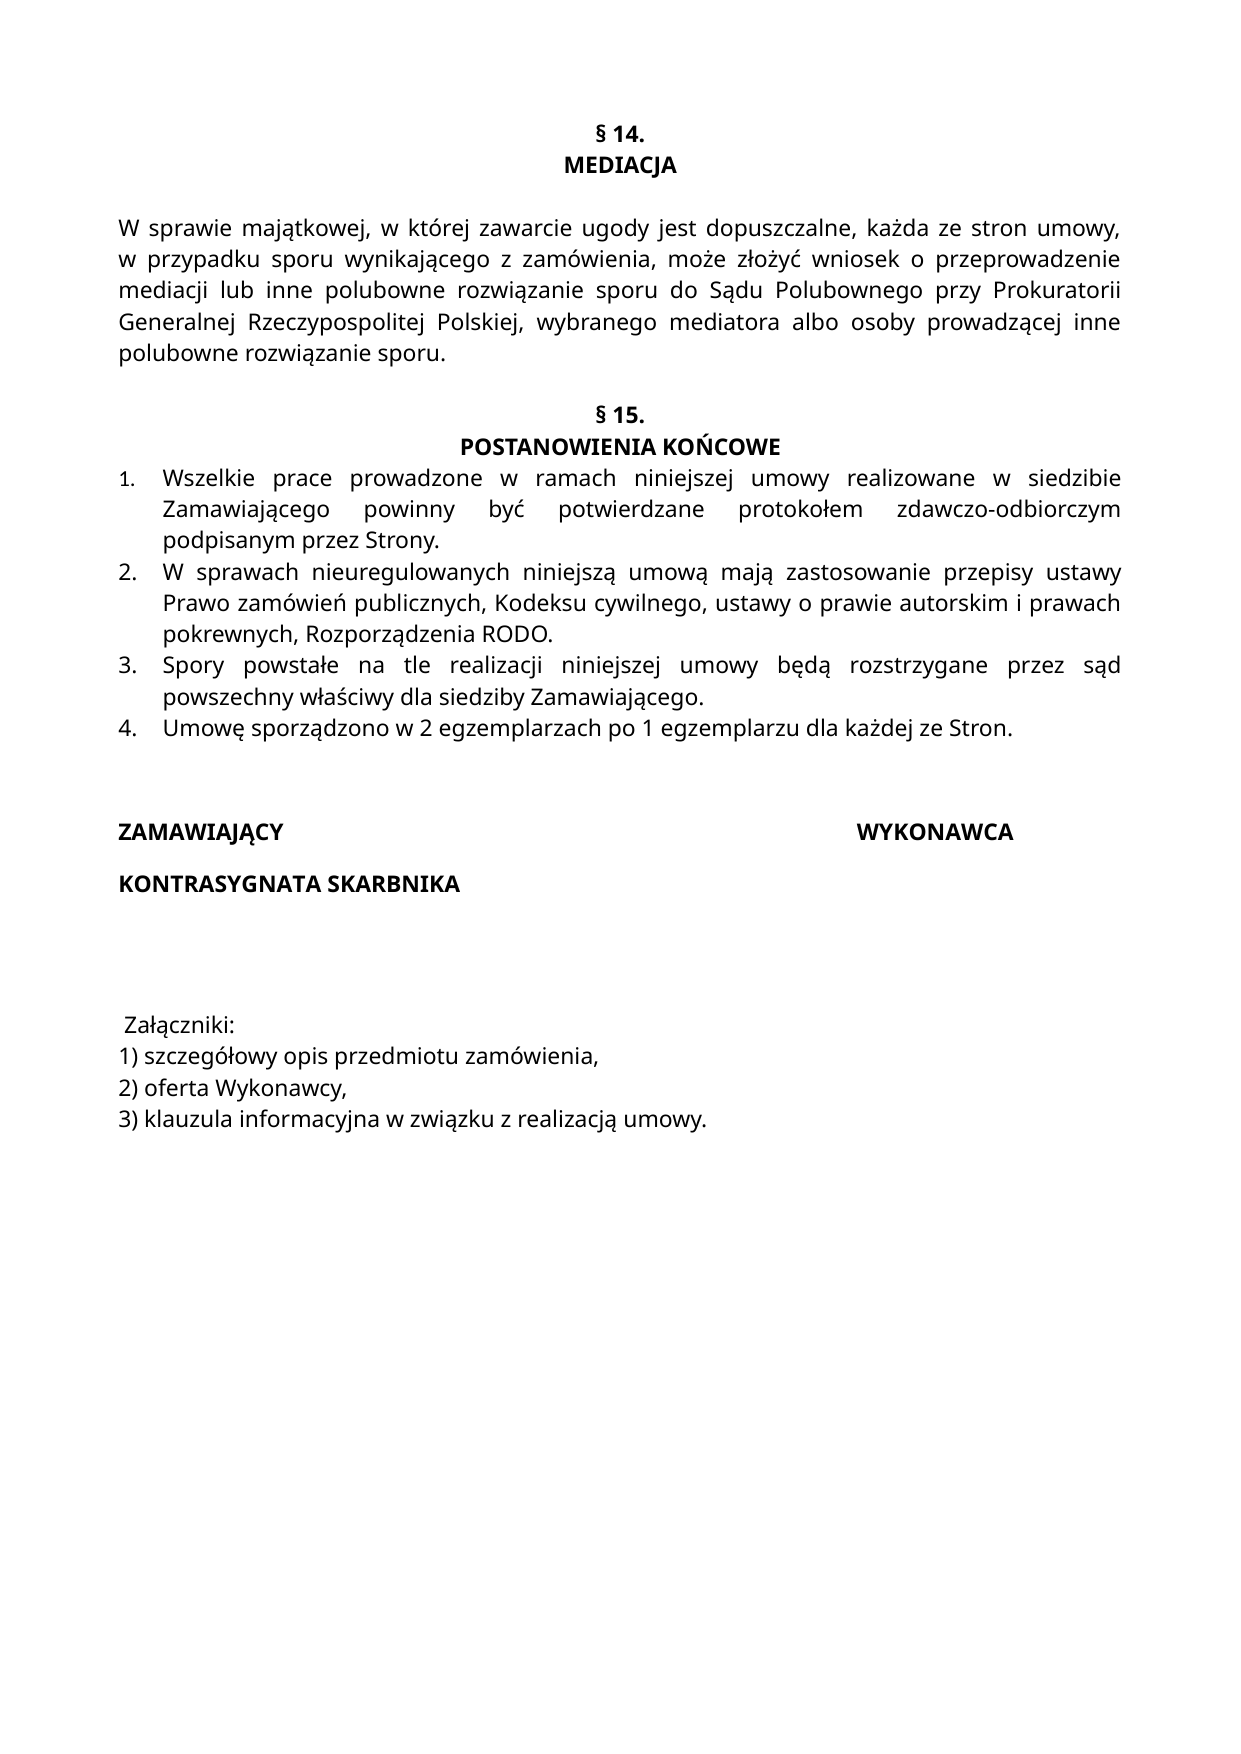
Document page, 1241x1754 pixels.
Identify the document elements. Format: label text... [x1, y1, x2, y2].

text ZAMAWIAJĄCY WYKONAWCA [118, 816, 1122, 847]
text KONTRASYGNATA SKARBNIKA [118, 868, 1122, 899]
text Załączniki: [118, 1009, 1122, 1040]
list W sprawach nieuregulowanych niniejszą umową mają zastosowanie przepisy ustawy Prawo zamówień publicznych, Kodeksu cywilnego, ustawy o prawie autorskim i prawach pokrewnych, Rozporządzenia RODO. [118, 556, 1122, 649]
text 1) szczegółowy opis przedmiotu zamówienia, [118, 1040, 1122, 1071]
text MEDIACJA [118, 149, 1122, 181]
list Spory powstałe na tle realizacji niniejszej umowy będą rozstrzygane przez sąd powszechny właściwy dla siedziby Zamawiającego. [118, 649, 1122, 712]
text POSTANOWIENIA KOŃCOWE [118, 431, 1122, 462]
text 2) oferta Wykonawcy, [118, 1071, 1122, 1103]
text W sprawie majątkowej, w której zawarcie ugody jest dopuszczalne, każda ze stron umowy, w przypadku sporu wynikającego z zamówienia, może złożyć wniosek o przeprowadzenie mediacji lub inne polubowne rozwiązanie sporu do Sądu Polubownego przy Prokuratorii Generalnej Rzeczypospolitej Polskiej, wybranego mediatora albo osoby prowadzącej inne polubowne rozwiązanie sporu. [118, 212, 1122, 368]
text § 14. [118, 118, 1122, 149]
text 3) klauzula informacyjna w związku z realizacją umowy. [118, 1103, 1122, 1134]
list Wszelkie prace prowadzone w ramach niniejszej umowy realizowane w siedzibie Zamawiającego powinny być potwierdzane protokołem zdawczo-odbiorczym podpisanym przez Strony. [118, 462, 1122, 556]
list Umowę sporządzono w 2 egzemplarzach po 1 egzemplarzu dla każdej ze Stron. [118, 712, 1122, 743]
text § 15. [118, 399, 1122, 431]
